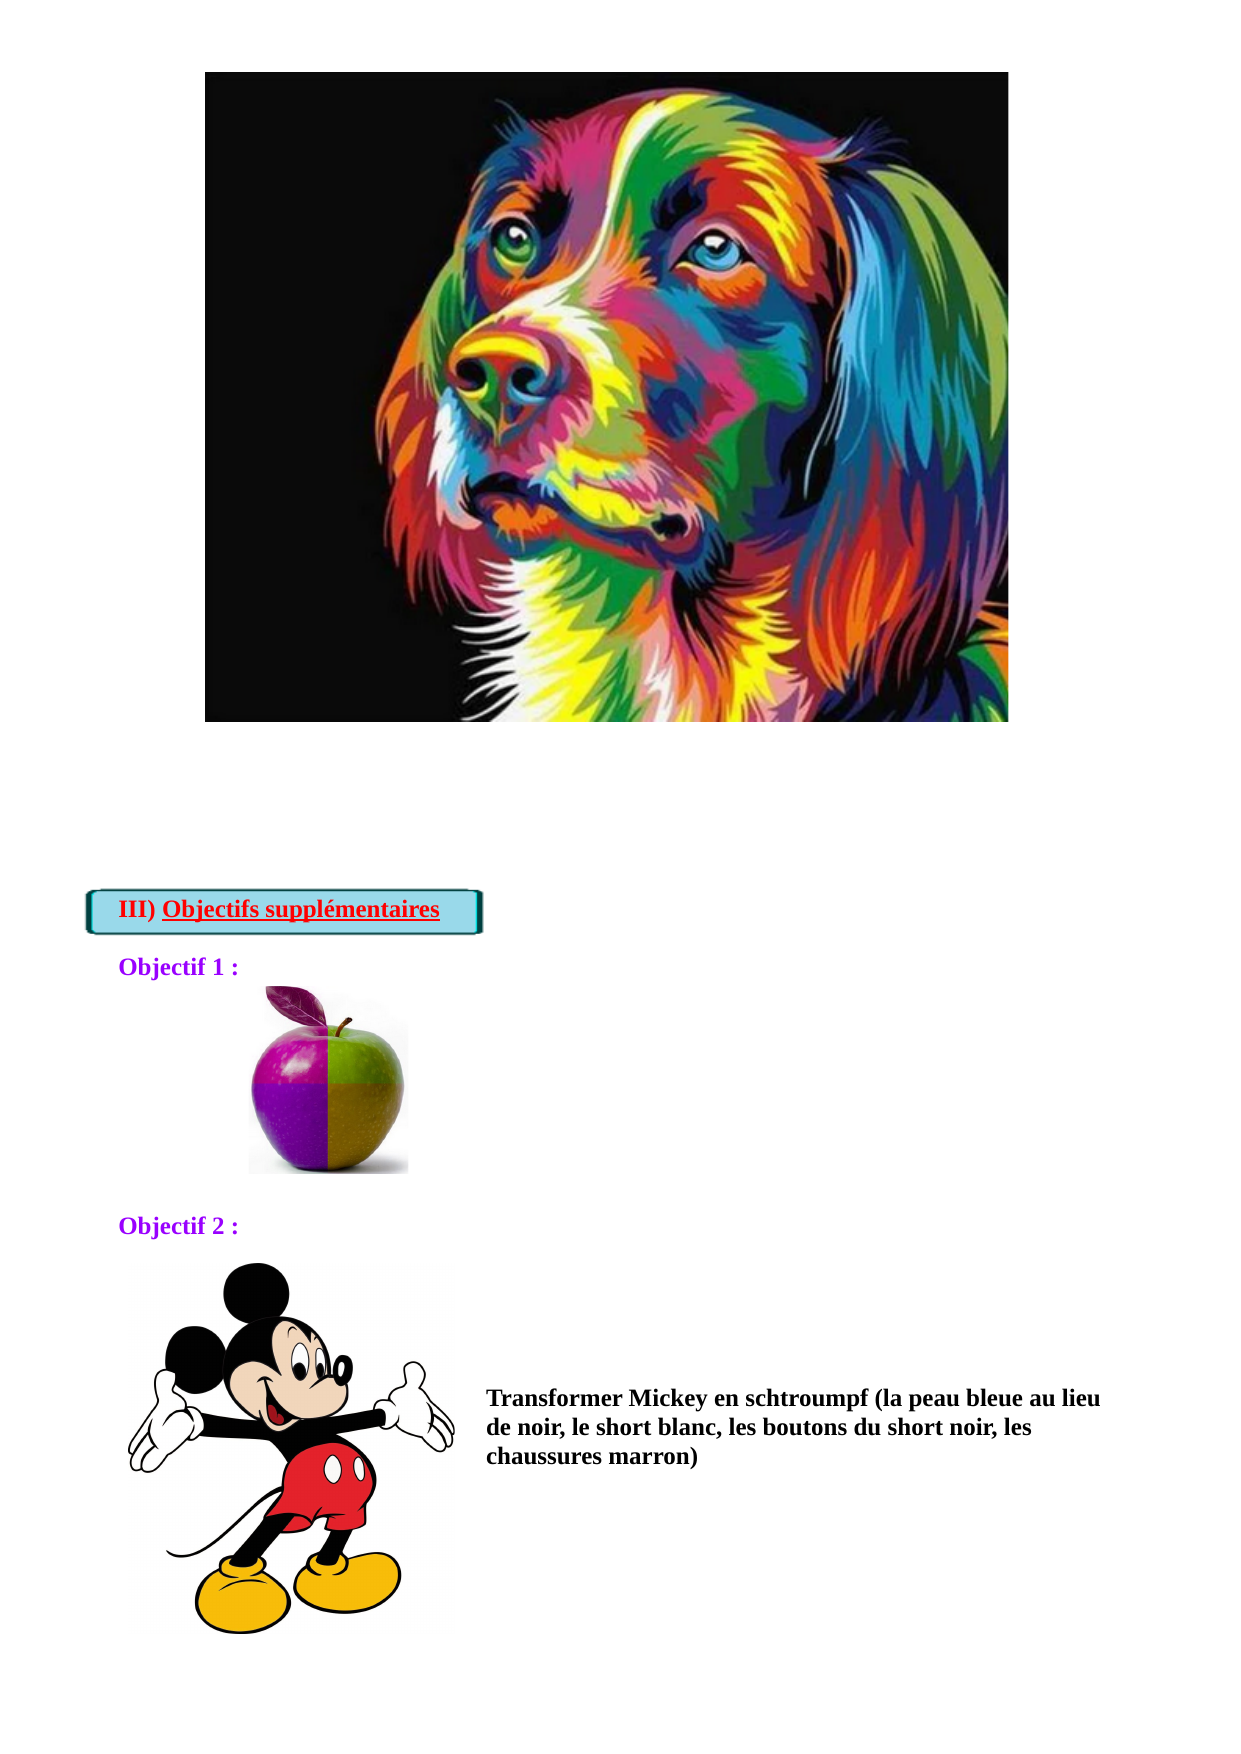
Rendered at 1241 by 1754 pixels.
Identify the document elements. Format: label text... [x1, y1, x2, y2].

text Objectif 2 : [118, 1211, 1122, 1239]
picture [82, 880, 485, 939]
picture [128, 1263, 455, 1634]
text Objectif 1 : [118, 952, 1122, 981]
text Transformer Mickey en schtroumpf (la peau bleue au lieu de noir, le short blanc, les boutons du short noir, les chaussures marron) [455, 1383, 1122, 1469]
picture [205, 72, 1009, 722]
picture [248, 986, 409, 1174]
text III) Objectifs supplémentaires [485, 894, 1122, 923]
